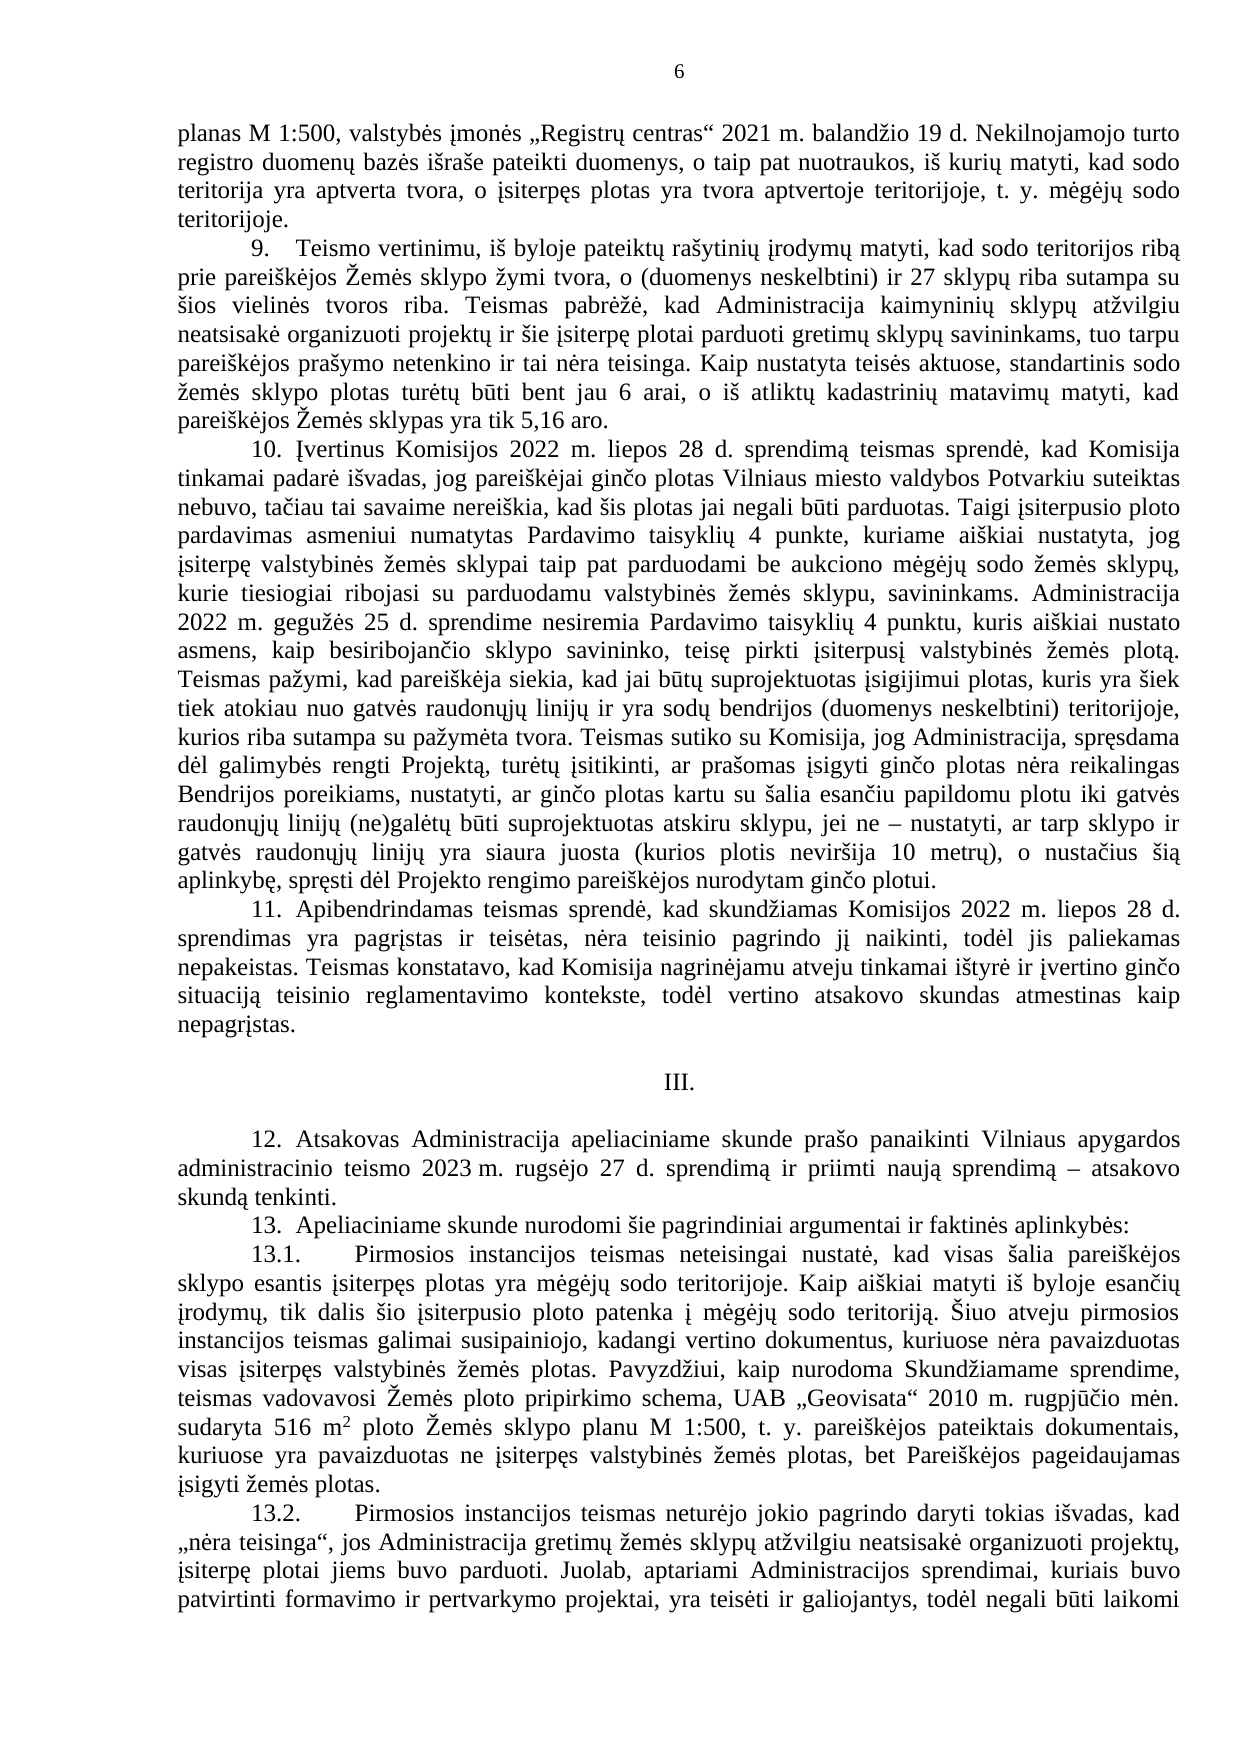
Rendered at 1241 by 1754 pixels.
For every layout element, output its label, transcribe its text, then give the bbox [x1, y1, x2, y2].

text 9. Teismo vertinimu, iš byloje pateiktų rašytinių įrodymų matyti, kad sodo teritorijos ribą prie pareiškėjos Žemės sklypo žymi tvora, o (duomenys neskelbtini) ir 27 sklypų riba sutampa su šios vielinės tvoros riba. Teismas pabrėžė, kad Administracija kaimyninių sklypų atžvilgiu neatsisakė organizuoti projektų ir šie įsiterpę plotai parduoti gretimų sklypų savininkams, tuo tarpu pareiškėjos prašymo netenkino ir tai nėra teisinga. Kaip nustatyta teisės aktuose, standartinis sodo žemės sklypo plotas turėtų būti bent jau 6 arai, o iš atliktų kadastrinių matavimų matyti, kad pareiškėjos Žemės sklypas yra tik 5,16 aro. [177, 233, 1181, 434]
text 13.1. Pirmosios instancijos teismas neteisingai nustatė, kad visas šalia pareiškėjos sklypo esantis įsiterpęs plotas yra mėgėjų sodo teritorijoje. Kaip aiškiai matyti iš byloje esančių įrodymų, tik dalis šio įsiterpusio ploto patenka į mėgėjų sodo teritoriją. Šiuo atveju pirmosios instancijos teismas galimai susipainiojo, kadangi vertino dokumentus, kuriuose nėra pavaizduotas visas įsiterpęs valstybinės žemės plotas. Pavyzdžiui, kaip nurodoma Skundžiamame sprendime, teismas vadovavosi Žemės ploto pripirkimo schema, UAB „Geovisata“ 2010 m. rugpjūčio mėn. sudaryta 516 m2 ploto Žemės sklypo planu M 1:500, t. y. pareiškėjos pateiktais dokumentais, kuriuose yra pavaizduotas ne įsiterpęs valstybinės žemės plotas, bet Pareiškėjos pageidaujamas įsigyti žemės plotas. [177, 1239, 1181, 1498]
text 10. Įvertinus Komisijos 2022 m. liepos 28 d. sprendimą teismas sprendė, kad Komisija tinkamai padarė išvadas, jog pareiškėjai ginčo plotas Vilniaus miesto valdybos Potvarkiu suteiktas nebuvo, tačiau tai savaime nereiškia, kad šis plotas jai negali būti parduotas. Taigi įsiterpusio ploto pardavimas asmeniui numatytas Pardavimo taisyklių 4 punkte, kuriame aiškiai nustatyta, jog įsiterpę valstybinės žemės sklypai taip pat parduodami be aukciono mėgėjų sodo žemės sklypų, kurie tiesiogiai ribojasi su parduodamu valstybinės žemės sklypu, savininkams. Administracija 2022 m. gegužės 25 d. sprendime nesiremia Pardavimo taisyklių 4 punktu, kuris aiškiai nustato asmens, kaip besiribojančio sklypo savininko, teisę pirkti įsiterpusį valstybinės žemės plotą. Teismas pažymi, kad pareiškėja siekia, kad jai būtų suprojektuotas įsigijimui plotas, kuris yra šiek tiek atokiau nuo gatvės raudonųjų linijų ir yra sodų bendrijos (duomenys neskelbtini) teritorijoje, kurios riba sutampa su pažymėta tvora. Teismas sutiko su Komisija, jog Administracija, spręsdama dėl galimybės rengti Projektą, turėtų įsitikinti, ar prašomas įsigyti ginčo plotas nėra reikalingas Bendrijos poreikiams, nustatyti, ar ginčo plotas kartu su šalia esančiu papildomu plotu iki gatvės raudonųjų linijų (ne)galėtų būti suprojektuotas atskiru sklypu, jei ne – nustatyti, ar tarp sklypo ir gatvės raudonųjų linijų yra siaura juosta (kurios plotis neviršija 10 metrų), o nustačius šią aplinkybę, spręsti dėl Projekto rengimo pareiškėjos nurodytam ginčo plotui. [177, 434, 1181, 894]
text 11. Apibendrindamas teismas sprendė, kad skundžiamas Komisijos 2022 m. liepos 28 d. sprendimas yra pagrįstas ir teisėtas, nėra teisinio pagrindo jį naikinti, todėl jis paliekamas nepakeistas. Teismas konstatavo, kad Komisija nagrinėjamu atveju tinkamai ištyrė ir įvertino ginčo situaciją teisinio reglamentavimo kontekste, todėl vertino atsakovo skundas atmestinas kaip nepagrįstas. [177, 894, 1181, 1038]
text 12. Atsakovas Administracija apeliaciniame skunde prašo panaikinti Vilniaus apygardos administracinio teismo 2023 m. rugsėjo 27 d. sprendimą ir priimti naują sprendimą – atsakovo skundą tenkinti. [177, 1124, 1181, 1211]
text III. [177, 1067, 1181, 1096]
text 13. Apeliaciniame skunde nurodomi šie pagrindiniai argumentai ir faktinės aplinkybės: [177, 1211, 1181, 1239]
text planas M 1:500, valstybės įmonės „Registrų centras“ 2021 m. balandžio 19 d. Nekilnojamojo turto registro duomenų bazės išraše pateikti duomenys, o taip pat nuotraukos, iš kurių matyti, kad sodo teritorija yra aptverta tvora, o įsiterpęs plotas yra tvora aptvertoje teritorijoje, t. y. mėgėjų sodo teritorijoje. [177, 118, 1181, 233]
text 13.2. Pirmosios instancijos teismas neturėjo jokio pagrindo daryti tokias išvadas, kad „nėra teisinga“, jos Administracija gretimų žemės sklypų atžvilgiu neatsisakė organizuoti projektų, įsiterpę plotai jiems buvo parduoti. Juolab, aptariami Administracijos sprendimai, kuriais buvo patvirtinti formavimo ir pertvarkymo projektai, yra teisėti ir galiojantys, todėl negali būti laikomi [177, 1498, 1181, 1613]
